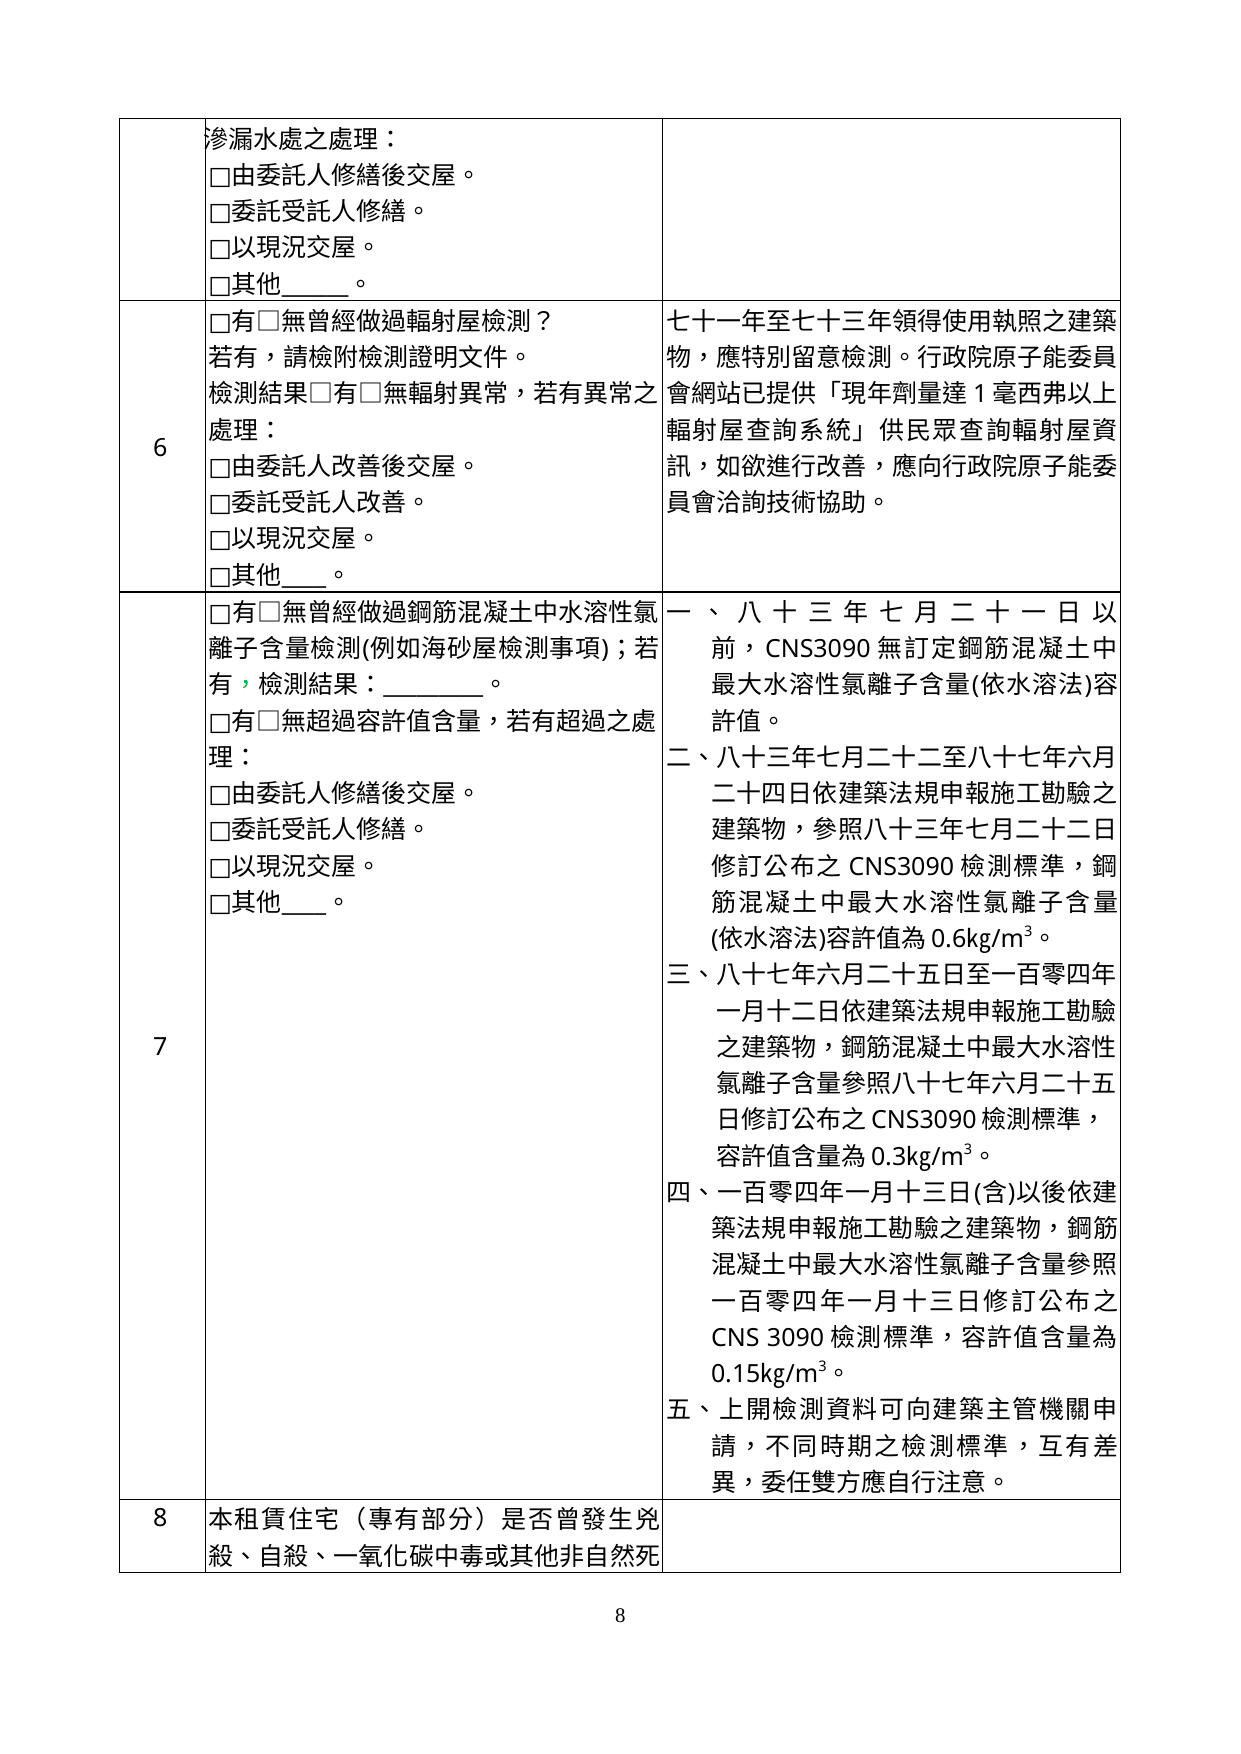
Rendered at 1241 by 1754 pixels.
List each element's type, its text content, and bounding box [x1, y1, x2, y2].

table_cell 滲漏水處之處理： □由委託人修繕後交屋。 □委託受託人修繕。 □以現況交屋。 □其他______。 [206, 119, 662, 300]
table_cell 7 [120, 593, 205, 1499]
table_cell [663, 119, 1120, 300]
table_cell 一、八十三年七月二十一日以前，CNS3090無訂定鋼筋混凝土中最大水溶性氯離子含量(依水溶法)容許值。 二、八十三年七月二十二至八十七年六月二十四日依建築法規申報施工勘驗之建築物，參照八十三年七月二十二日修訂公布之CNS3090檢測標準，鋼筋混凝土中最大水溶性氯離子含量(依水溶法)容許值為0.6㎏/m3。 三、八十七年六月二十五日至一百零四年一月十二日依建築法規申報施工勘驗之建築物，鋼筋混凝土中最大水溶性氯離子含量參照八十七年六月二十五日修訂公布之CNS3090檢測標準，容許值含量為0.3㎏/m3。 四、一百零四年一月十三日(含)以後依建築法規申報施工勘驗之建築物，鋼筋混凝土中最大水溶性氯離子含量參照一百零四年一月十三日修訂公布之CNS 3090檢測標準，容許值含量為0.15㎏/m3。 五、上開檢測資料可向建築主管機關申請，不同時期之檢測標準，互有差異，委任雙方應自行注意。 [663, 593, 1120, 1499]
table_cell 七十一年至七十三年領得使用執照之建築物，應特別留意檢測。行政院原子能委員會網站已提供「現年劑量達1毫西弗以上輻射屋查詢系統」供民眾查詢輻射屋資訊，如欲進行改善，應向行政院原子能委員會洽詢技術協助。 [663, 301, 1120, 591]
table_cell □有□無曾經做過鋼筋混凝土中水溶性氯離子含量檢測(例如海砂屋檢測事項)；若有，檢測結果：_________。 □有□無超過容許值含量，若有超過之處理： □由委託人修繕後交屋。 □委託受託人修繕。 □以現況交屋。 □其他____。 [206, 593, 662, 1499]
table_cell 本租賃住宅（專有部分）是否曾發生兇殺、自殺、一氧化碳中毒或其他非自然死 [206, 1500, 662, 1572]
table_cell [120, 119, 205, 300]
table_cell [663, 1500, 1120, 1572]
table_cell □有□無曾經做過輻射屋檢測？ 若有，請檢附檢測證明文件。 檢測結果□有□無輻射異常，若有異常之處理： □由委託人改善後交屋。 □委託受託人改善。 □以現況交屋。 □其他____。 [206, 301, 662, 591]
table_cell 6 [120, 301, 205, 591]
table_cell 8 [120, 1500, 205, 1572]
